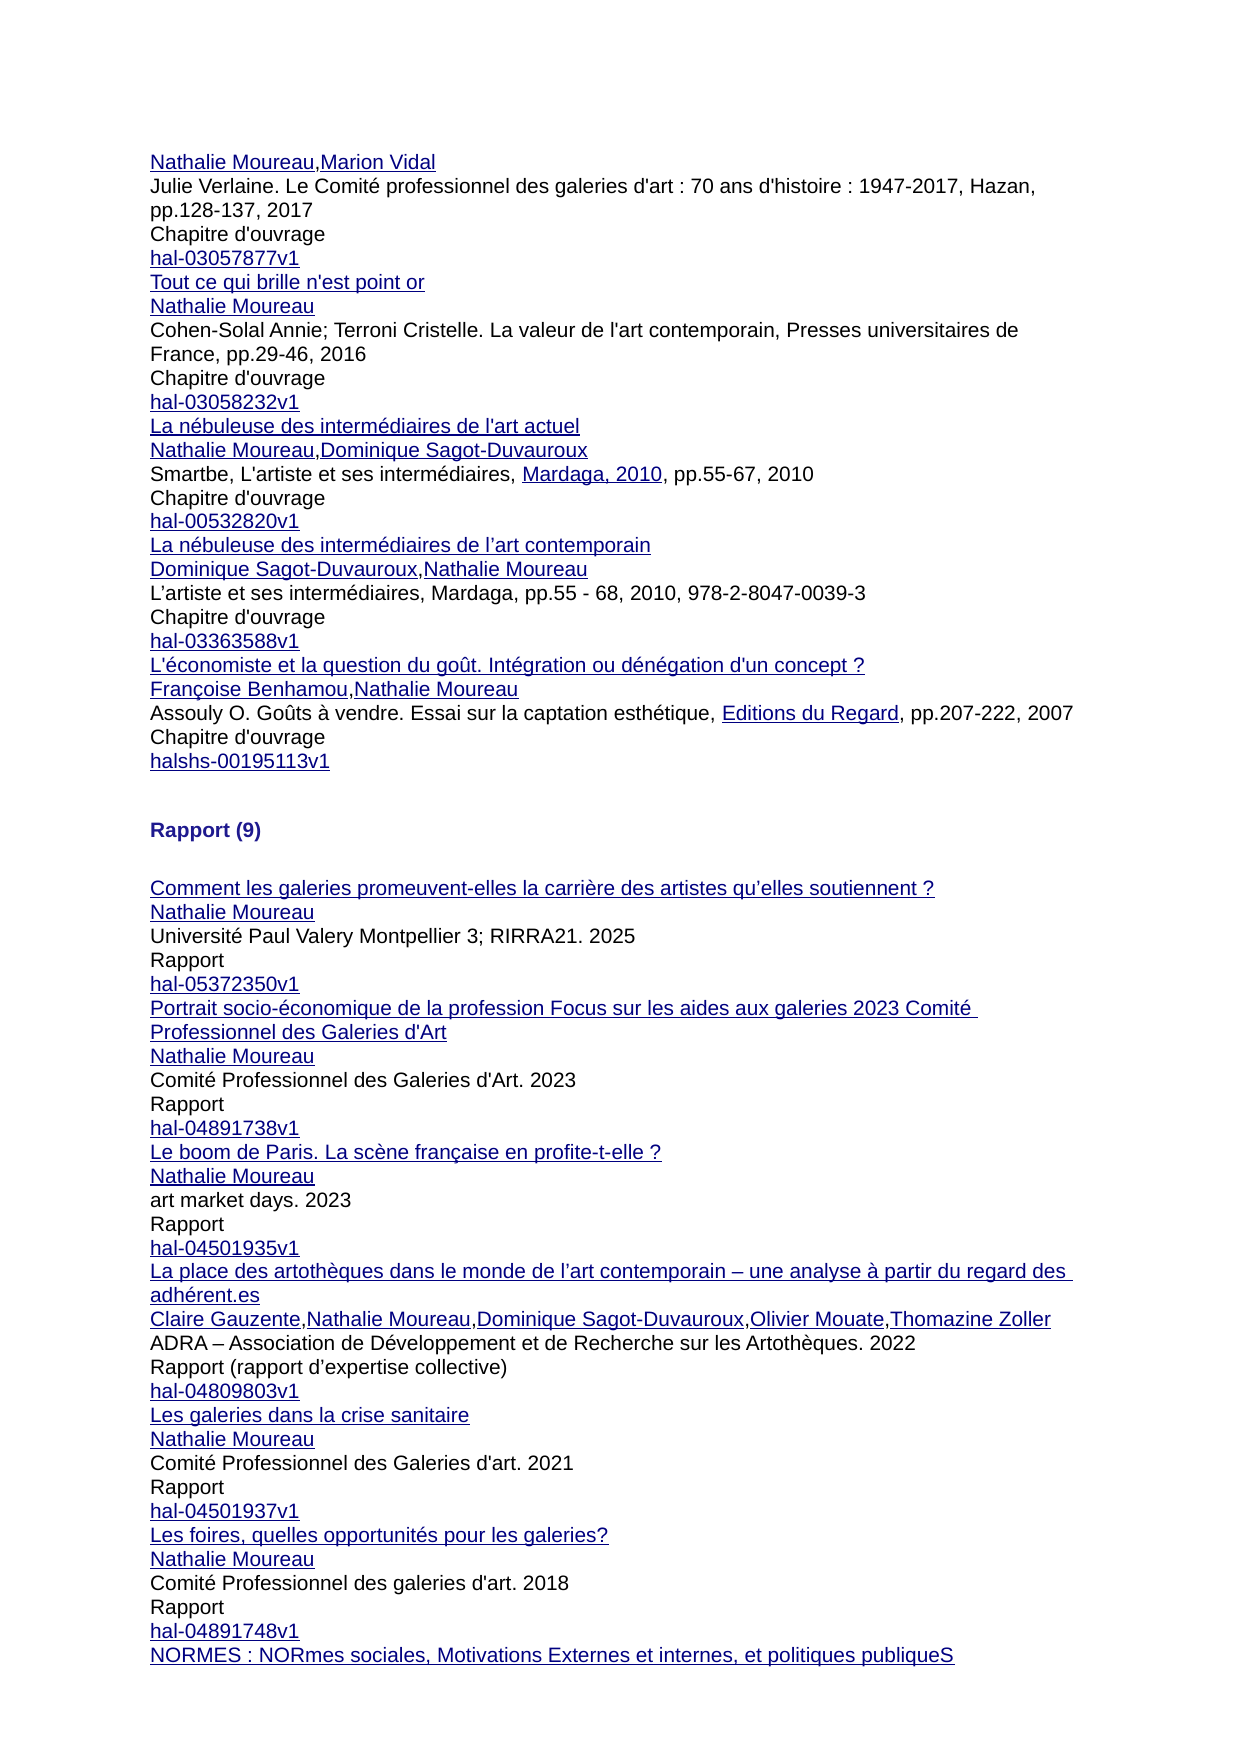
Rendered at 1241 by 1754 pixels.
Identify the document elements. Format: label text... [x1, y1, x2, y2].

table_cell Les galeries dans la crise sanitaire Nathalie Moureau Comité Professionnel des Galeries d'art. 2021 Rapport hal-04501937v1 [150, 1403, 1090, 1523]
table_header Comment les galeries promeuvent-elles la carrière des artistes qu’elles soutiennent ? Nathalie Moureau Université Paul Valery Montpellier 3; RIRRA21. 2025 Rapport hal-05372350v1 [150, 876, 1090, 996]
table_cell Le boom de Paris. La scène française en profite-t-elle ? Nathalie Moureau art market days. 2023 Rapport hal-04501935v1 [150, 1140, 1090, 1259]
table_cell Nathalie Moureau,Marion Vidal Julie Verlaine. Le Comité professionnel des galeries d'art : 70 ans d'histoire : 1947-2017, Hazan, pp.128-137, 2017 Chapitre d'ouvrage hal-03057877v1 [150, 150, 1090, 270]
subtitle Rapport (9) [150, 818, 1090, 842]
table_cell NORMES : NORmes sociales, Motivations Externes et internes, et politiques publiqueS [150, 1643, 1090, 1667]
table_cell Portrait socio-économique de la profession Focus sur les aides aux galeries 2023 Comité Professionnel des Galeries d'Art Nathalie Moureau Comité Professionnel des Galeries d'Art. 2023 Rapport hal-04891738v1 [150, 996, 1090, 1139]
table_cell L'économiste et la question du goût. Intégration ou dénégation d'un concept ? Françoise Benhamou,Nathalie Moureau Assouly O. Goûts à vendre. Essai sur la captation esthétique, Editions du Regard, pp.207-222, 2007 Chapitre d'ouvrage halshs-00195113v1 [150, 653, 1090, 773]
table_cell Les foires, quelles opportunités pour les galeries? Nathalie Moureau Comité Professionnel des galeries d'art. 2018 Rapport hal-04891748v1 [150, 1523, 1090, 1643]
table_cell La nébuleuse des intermédiaires de l'art actuel Nathalie Moureau,Dominique Sagot-Duvauroux Smartbe, L'artiste et ses intermédiaires, Mardaga, 2010, pp.55-67, 2010 Chapitre d'ouvrage hal-00532820v1 [150, 414, 1090, 533]
table_cell Tout ce qui brille n'est point or Nathalie Moureau Cohen-Solal Annie; Terroni Cristelle. La valeur de l'art contemporain, Presses universitaires de France, pp.29-46, 2016 Chapitre d'ouvrage hal-03058232v1 [150, 270, 1090, 413]
table_cell La nébuleuse des intermédiaires de l’art contemporain Dominique Sagot-Duvauroux,Nathalie Moureau L’artiste et ses intermédiaires, Mardaga, pp.55 - 68, 2010, 978-2-8047-0039-3 Chapitre d'ouvrage hal-03363588v1 [150, 533, 1090, 653]
table_cell La place des artothèques dans le monde de l’art contemporain – une analyse à partir du regard des adhérent.es Claire Gauzente,Nathalie Moureau,Dominique Sagot-Duvauroux,Olivier Mouate,Thomazine Zoller ADRA – Association de Développement et de Recherche sur les Artothèques. 2022 Rapport (rapport d’expertise collective) hal-04809803v1 [150, 1259, 1090, 1403]
